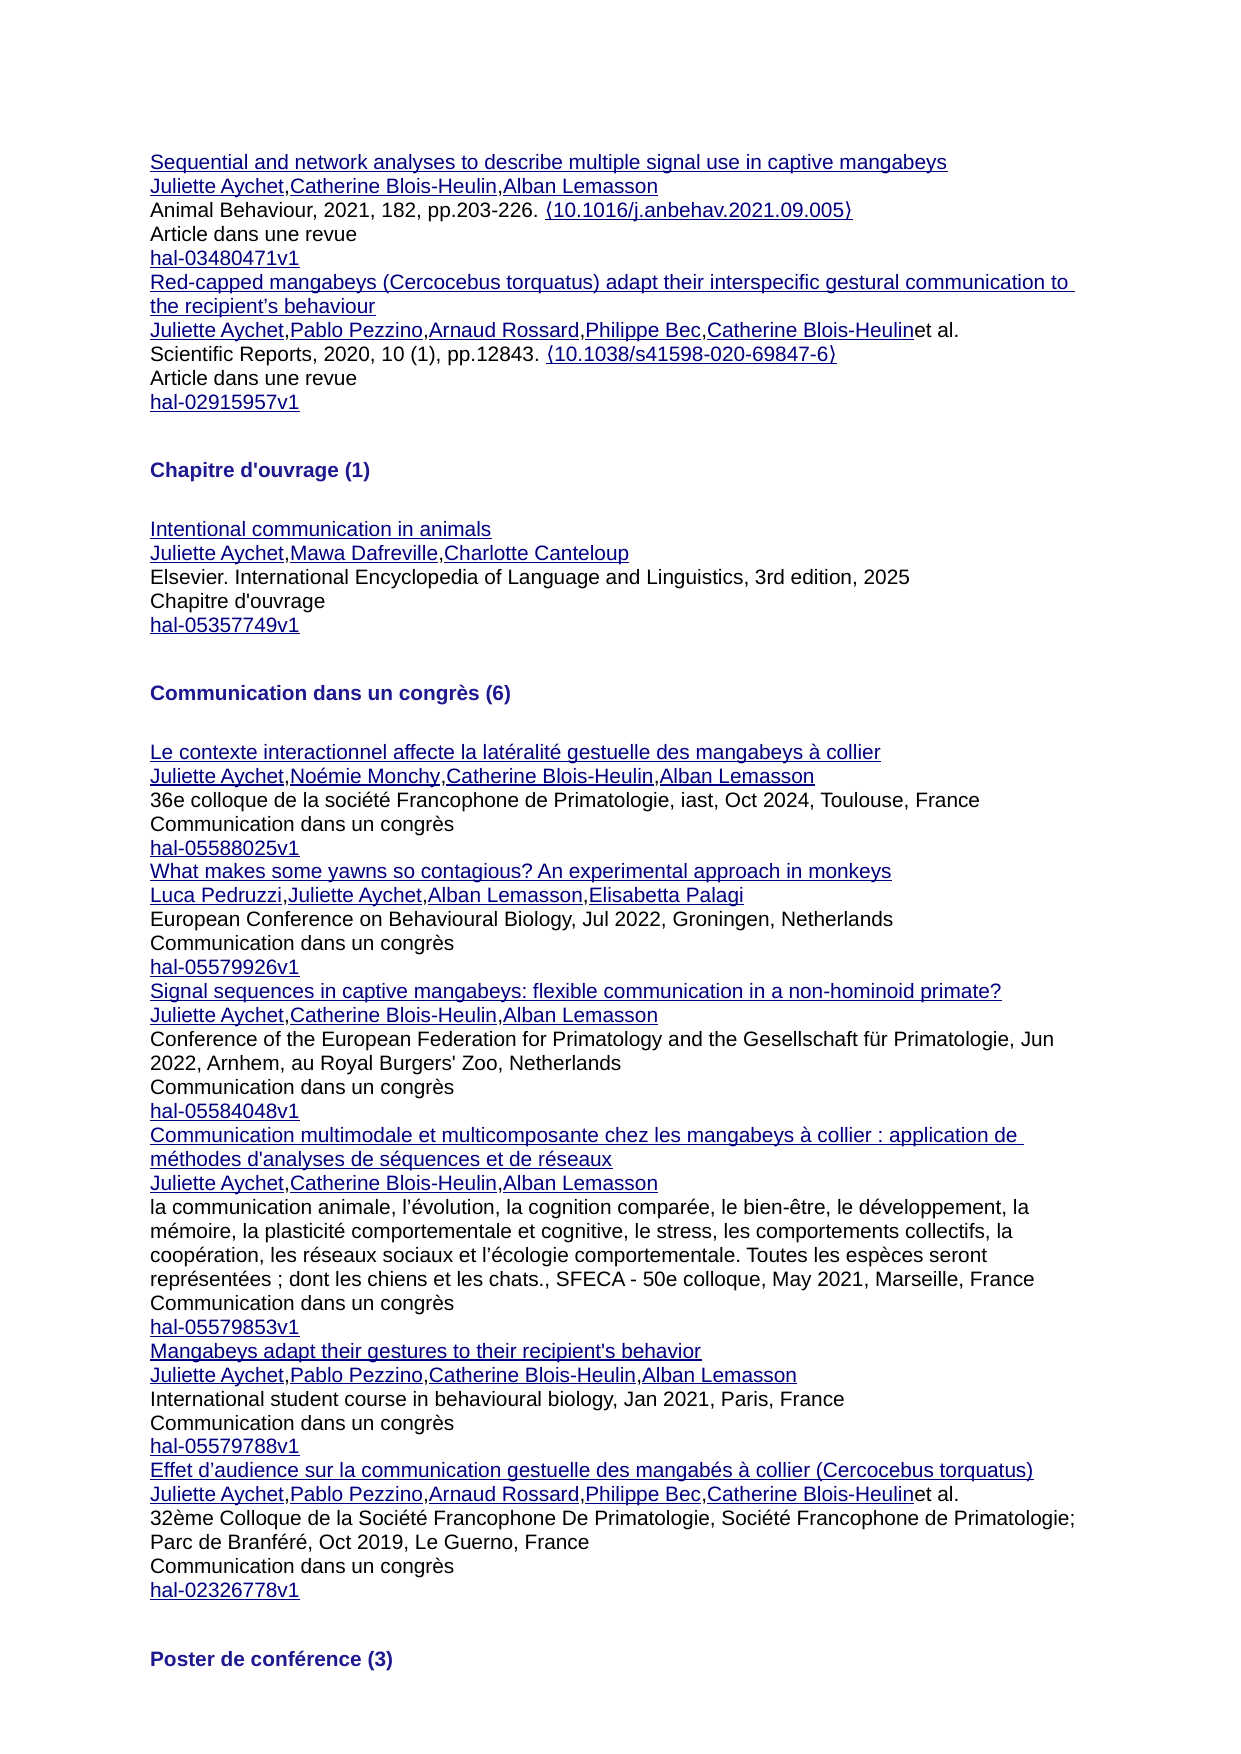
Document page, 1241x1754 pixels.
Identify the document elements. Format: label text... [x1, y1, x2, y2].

table_cell Mangabeys adapt their gestures to their recipient's behavior Juliette Aychet,Pablo Pezzino,Catherine Blois-Heulin,Alban Lemasson International student course in behavioural biology, Jan 2021, Paris, France Communication dans un congrès hal-05579788v1 [150, 1339, 1090, 1458]
subtitle Communication dans un congrès (6) [150, 681, 1090, 705]
table_header Intentional communication in animals Juliette Aychet,Mawa Dafreville,Charlotte Canteloup Elsevier. International Encyclopedia of Language and Linguistics, 3rd edition, 2025 Chapitre d'ouvrage hal-05357749v1 [150, 517, 1090, 636]
table_header Le contexte interactionnel affecte la latéralité gestuelle des mangabeys à collier Juliette Aychet,Noémie Monchy,Catherine Blois-Heulin,Alban Lemasson 36e colloque de la société Francophone de Primatologie, iast, Oct 2024, Toulouse, France Communication dans un congrès hal-05588025v1 [150, 740, 1090, 859]
table_cell Sequential and network analyses to describe multiple signal use in captive mangabeys Juliette Aychet,Catherine Blois-Heulin,Alban Lemasson Animal Behaviour, 2021, 182, pp.203-226. ⟨10.1016/j.anbehav.2021.09.005⟩ Article dans une revue hal-03480471v1 [150, 150, 1090, 270]
table_cell Communication multimodale et multicomposante chez les mangabeys à collier : application de méthodes d'analyses de séquences et de réseaux Juliette Aychet,Catherine Blois-Heulin,Alban Lemasson la communication animale, l’évolution, la cognition comparée, le bien-être, le développement, la mémoire, la plasticité comportementale et cognitive, le stress, les comportements collectifs, la coopération, les réseaux sociaux et l’écologie comportementale. Toutes les espèces seront représentées ; dont les chiens et les chats., SFECA - 50e colloque, May 2021, Marseille, France Communication dans un congrès hal-05579853v1 [150, 1123, 1090, 1338]
table_cell Signal sequences in captive mangabeys: flexible communication in a non-hominoid primate? Juliette Aychet,Catherine Blois-Heulin,Alban Lemasson Conference of the European Federation for Primatology and the Gesellschaft für Primatologie, Jun 2022, Arnhem, au Royal Burgers' Zoo, Netherlands Communication dans un congrès hal-05584048v1 [150, 979, 1090, 1123]
subtitle Poster de conférence (3) [150, 1647, 1090, 1671]
table_cell Effet d’audience sur la communication gestuelle des mangabés à collier (Cercocebus torquatus) Juliette Aychet,Pablo Pezzino,Arnaud Rossard,Philippe Bec,Catherine Blois-Heulinet al. 32ème Colloque de la Société Francophone De Primatologie, Société Francophone de Primatologie; Parc de Branféré, Oct 2019, Le Guerno, France Communication dans un congrès hal-02326778v1 [150, 1458, 1090, 1602]
table_cell What makes some yawns so contagious? An experimental approach in monkeys Luca Pedruzzi,Juliette Aychet,Alban Lemasson,Elisabetta Palagi European Conference on Behavioural Biology, Jul 2022, Groningen, Netherlands Communication dans un congrès hal-05579926v1 [150, 859, 1090, 979]
table_cell Red-capped mangabeys (Cercocebus torquatus) adapt their interspecific gestural communication to the recipient’s behaviour Juliette Aychet,Pablo Pezzino,Arnaud Rossard,Philippe Bec,Catherine Blois-Heulinet al. Scientific Reports, 2020, 10 (1), pp.12843. ⟨10.1038/s41598-020-69847-6⟩ Article dans une revue hal-02915957v1 [150, 270, 1090, 413]
subtitle Chapitre d'ouvrage (1) [150, 458, 1090, 482]
